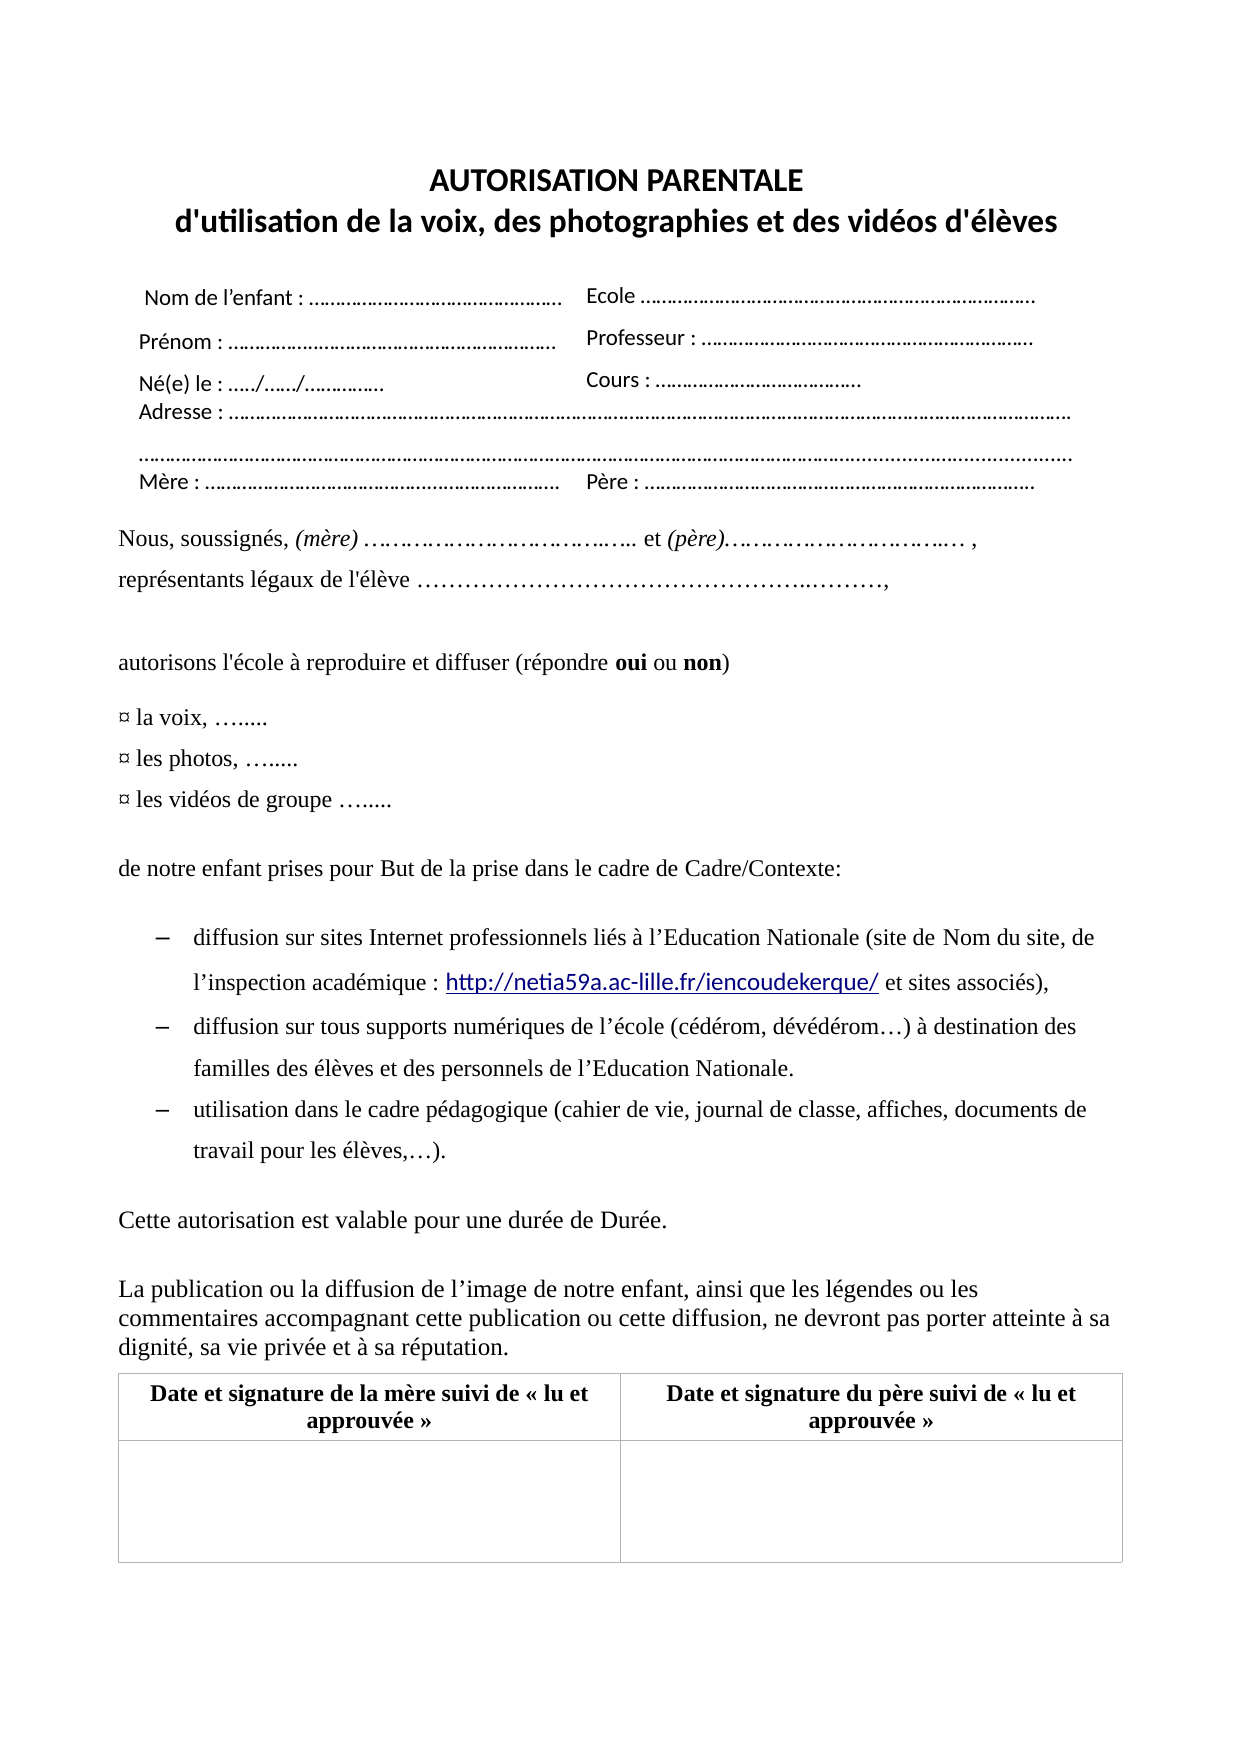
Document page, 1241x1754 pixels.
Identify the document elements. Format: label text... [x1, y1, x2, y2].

table_header Date et signature du père suivi de « lu et approuvée » [621, 1374, 1122, 1439]
text autorisons l'école à reproduire et diffuser (répondre oui ou non) [118, 648, 1122, 675]
text ¤ les vidéos de groupe …..... [118, 786, 1122, 813]
list diffusion sur sites Internet professionnels liés à l’Education Nationale (site de Nom du site, de l’inspection académique : http://netia59a.ac-lille.fr/iencoudekerque/ et sites associés), [156, 923, 1122, 997]
text de notre enfant prises pour But de la prise dans le cadre de Cadre/Contexte: [118, 854, 1122, 882]
table_cell [621, 1441, 1122, 1562]
text La publication ou la diffusion de l’image de notre enfant, ainsi que les légendes ou les commentaires accompagnant cette publication ou cette diffusion, ne devront pas porter atteinte à sa dignité, sa vie privée et à sa réputation. [118, 1274, 1122, 1360]
list utilisation dans le cadre pédagogique (cahier de vie, journal de classe, affiches, documents de travail pour les élèves,…). [156, 1095, 1122, 1164]
text Nous, soussignés, (mère) …………………………….….. et (père)………………………….… , [118, 523, 1122, 551]
text ¤ la voix, …..... [118, 703, 1122, 730]
table_cell Père : ……………………………………………………………….. [575, 467, 1111, 495]
table_cell Mère : ……………………………………...…………………. [127, 467, 575, 495]
table_header Ecole ………………………………………………………………… Professeur : ……………………………………………………… Cours : ………………………………… [575, 281, 1111, 397]
text représentants légaux de l'élève …………………………………………..………, [118, 565, 1122, 592]
table_header Nom de l’enfant : ………………………………………… Prénom : ……………..……………………………………… Né(e) le : …../……/…………… [127, 281, 575, 397]
list diffusion sur tous supports numériques de l’école (cédérom, dévédérom…) à destination des familles des élèves et des personnels de l’Education Nationale. [156, 1012, 1122, 1081]
table_cell Adresse : ……………………………………………………………………………………………………………………………………………. ………………………………………………………………………………………………………………………...............…..................... [127, 397, 1111, 467]
text AUTORISATION PARENTALE [118, 159, 1122, 199]
table_header Date et signature de la mère suivi de « lu et approuvée » [119, 1374, 620, 1439]
text ¤ les photos, …..... [118, 744, 1122, 772]
text d'utilisation de la voix, des photographies et des vidéos d'élèves [118, 199, 1122, 240]
table_cell [119, 1441, 620, 1562]
text Cette autorisation est valable pour une durée de Durée. [118, 1205, 1122, 1234]
